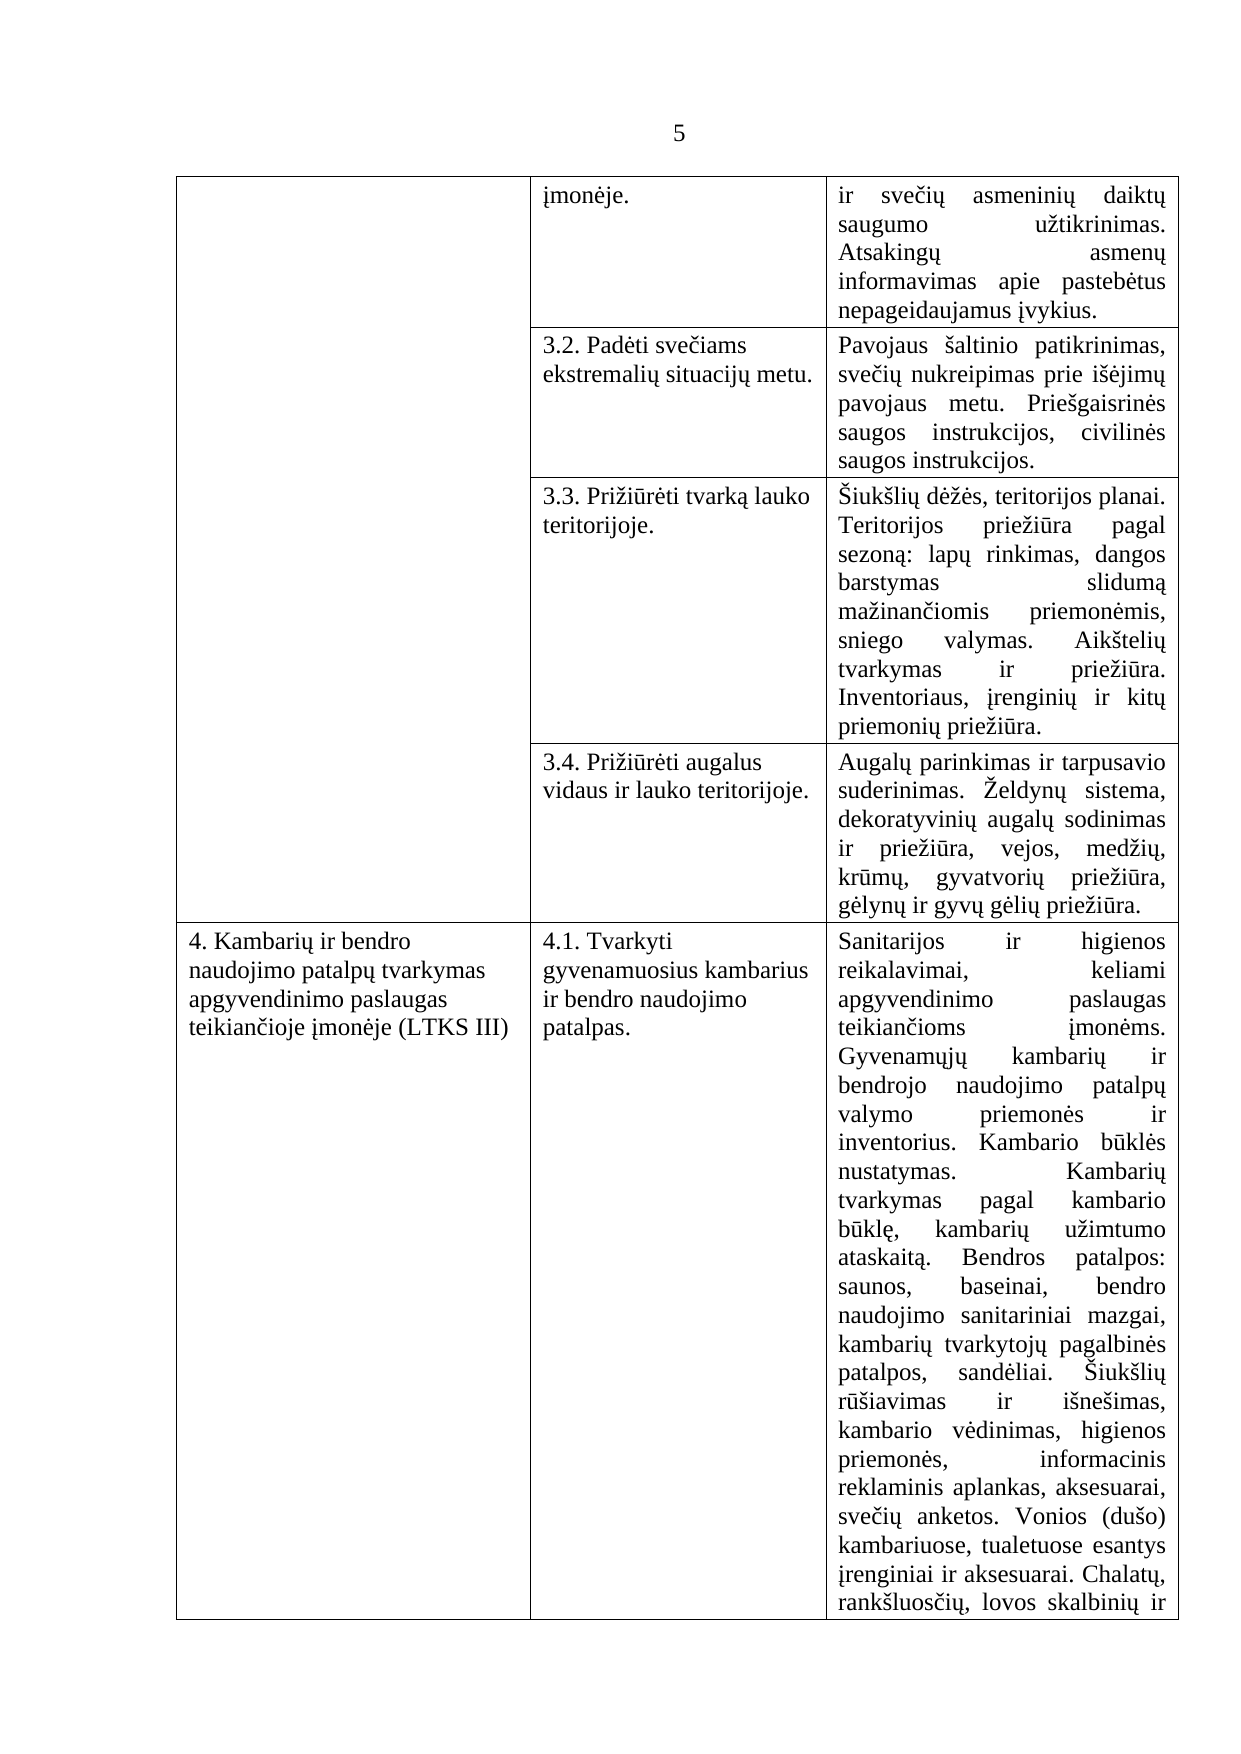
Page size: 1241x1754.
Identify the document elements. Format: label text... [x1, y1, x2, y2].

table_cell Šiukšlių dėžės, teritorijos planai. Teritorijos priežiūra pagal sezoną: lapų rinkimas, dangos barstymas slidumą mažinančiomis priemonėmis, sniego valymas. Aikštelių tvarkymas ir priežiūra. Inventoriaus, įrenginių ir kitų priemonių priežiūra. [827, 478, 1178, 743]
table_cell 3.4. Prižiūrėti augalus vidaus ir lauko teritorijoje. [531, 744, 826, 922]
table_cell Augalų parinkimas ir tarpusavio suderinimas. Želdynų sistema, dekoratyvinių augalų sodinimas ir priežiūra, vejos, medžių, krūmų, gyvatvorių priežiūra, gėlynų ir gyvų gėlių priežiūra. [827, 744, 1178, 922]
table_cell įmonėje. [531, 177, 826, 327]
table_cell 4.1. Tvarkyti gyvenamuosius kambarius ir bendro naudojimo patalpas. [531, 923, 826, 1619]
table_cell 3.3. Prižiūrėti tvarką lauko teritorijoje. [531, 478, 826, 743]
table_cell ir svečių asmeninių daiktų saugumo užtikrinimas. Atsakingų asmenų informavimas apie pastebėtus nepageidaujamus įvykius. [827, 177, 1178, 327]
table_cell Pavojaus šaltinio patikrinimas, svečių nukreipimas prie išėjimų pavojaus metu. Priešgaisrinės saugos instrukcijos, civilinės saugos instrukcijos. [827, 328, 1178, 477]
table_cell 3.2. Padėti svečiams ekstremalių situacijų metu. [531, 328, 826, 477]
table_cell 4. Kambarių ir bendro naudojimo patalpų tvarkymas apgyvendinimo paslaugas teikiančioje įmonėje (LTKS III) [177, 923, 530, 1619]
table_cell Sanitarijos ir higienos reikalavimai, keliami apgyvendinimo paslaugas teikiančioms įmonėms. Gyvenamųjų kambarių ir bendrojo naudojimo patalpų valymo priemonės ir inventorius. Kambario būklės nustatymas. Kambarių tvarkymas pagal kambario būklę, kambarių užimtumo ataskaitą. Bendros patalpos: saunos, baseinai, bendro naudojimo sanitariniai mazgai, kambarių tvarkytojų pagalbinės patalpos, sandėliai. Šiukšlių rūšiavimas ir išnešimas, kambario vėdinimas, higienos priemonės, informacinis reklaminis aplankas, aksesuarai, svečių anketos. Vonios (dušo) kambariuose, tualetuose esantys įrenginiai ir aksesuarai. Chalatų, rankšluosčių, lovos skalbinių ir [827, 923, 1178, 1619]
table_cell [177, 177, 530, 922]
